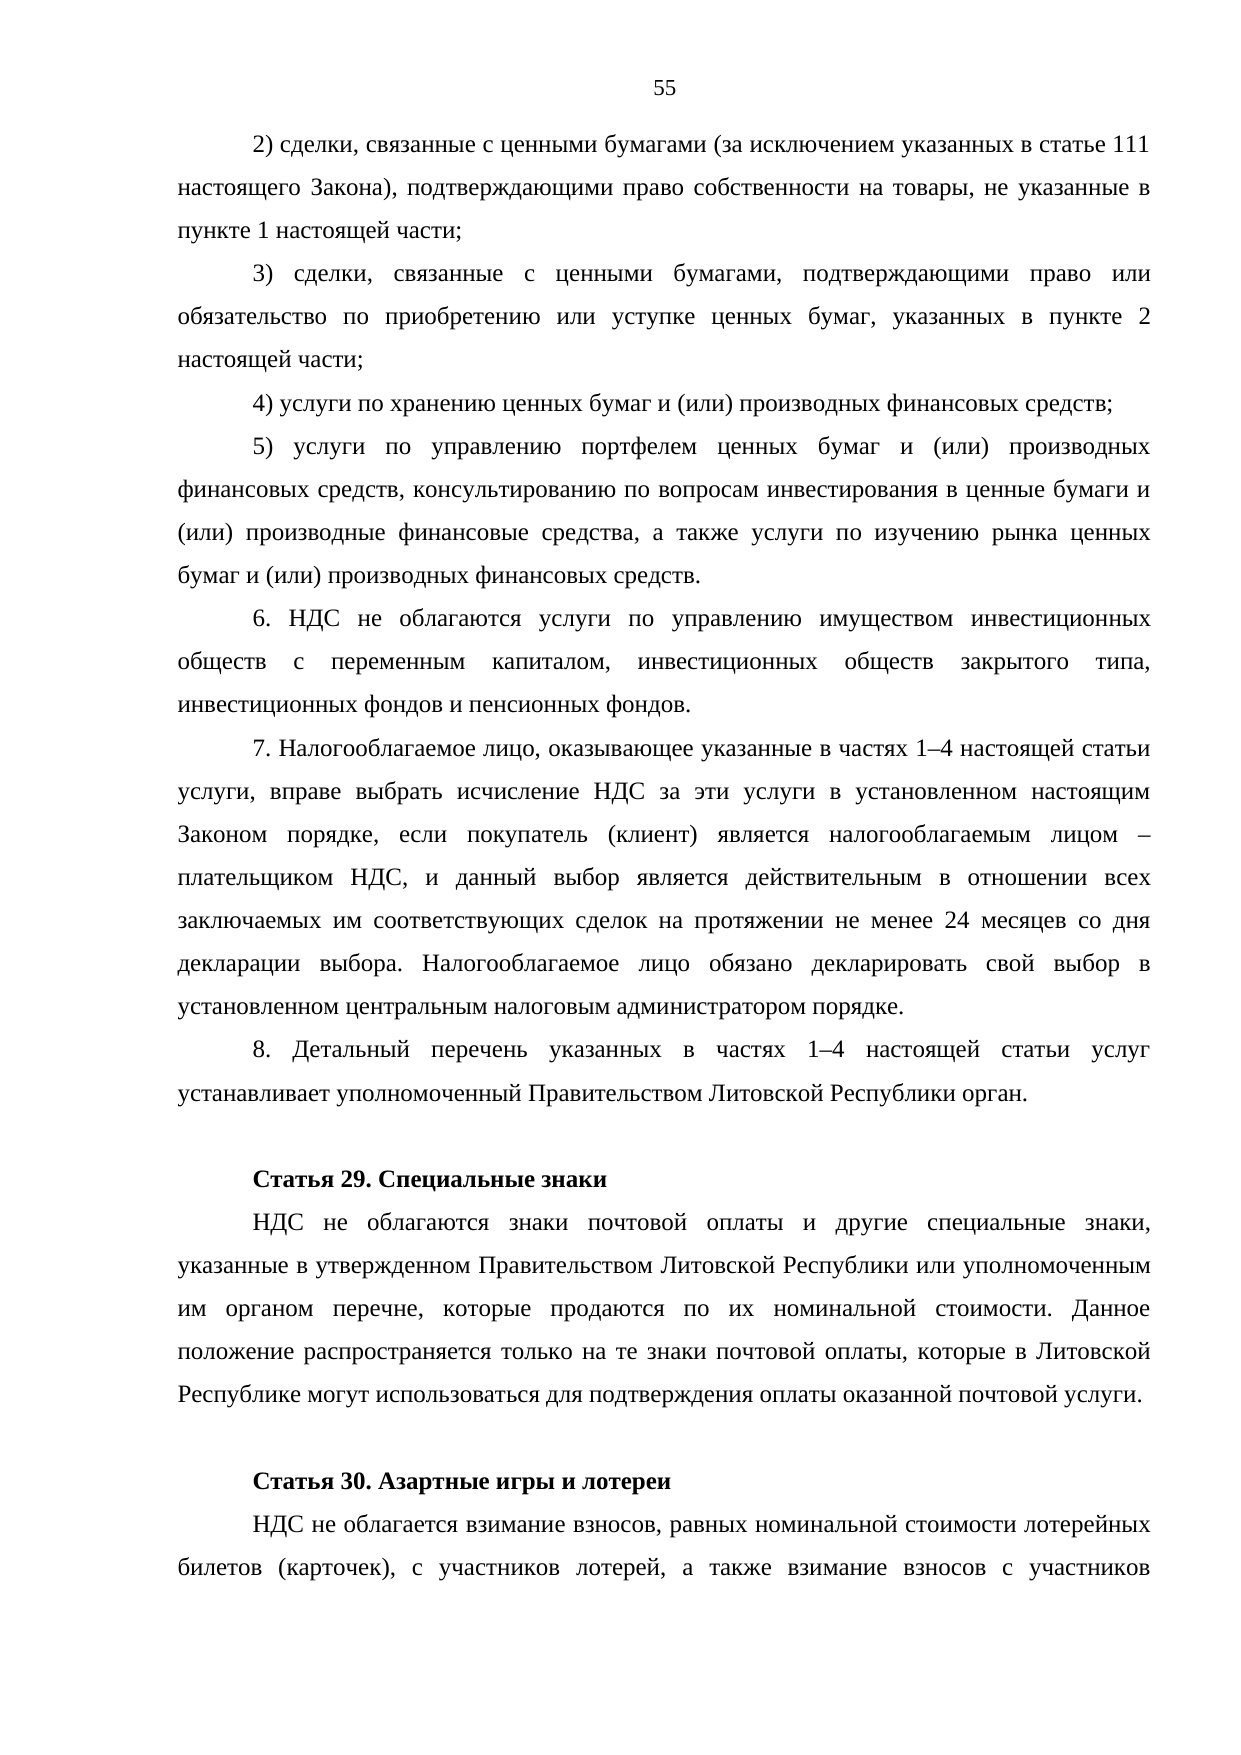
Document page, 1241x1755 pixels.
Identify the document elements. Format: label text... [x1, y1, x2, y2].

text 5) услуги по управлению портфелем ценных бумаг и (или) производных финансовых средств, консультированию по вопросам инвестирования в ценные бумаги и (или) производные финансовые средства, а также услуги по изучению рынка ценных бумаг и (или) производных финансовых средств. [177, 431, 1152, 589]
text 7. Налогооблагаемое лицо, оказывающее указанные в частях 1–4 настоящей статьи услуги, вправе выбрать исчисление НДС за эти услуги в установленном настоящим Законом порядке, если покупатель (клиент) является налогооблагаемым лицом – плательщиком НДС, и данный выбор является действительным в отношении всех заключаемых им соответствующих сделок на протяжении не менее 24 месяцев со дня декларации выбора. Налогооблагаемое лицо обязано декларировать свой выбор в установленном центральным налоговым администратором порядке. [177, 733, 1152, 1020]
text 6. НДС не облагаются услуги по управлению имуществом инвестиционных обществ с переменным капиталом, инвестиционных обществ закрытого типа, инвестиционных фондов и пенсионных фондов. [177, 603, 1152, 718]
text 2) сделки, связанные с ценными бумагами (за исключением указанных в статье 111 настоящего Закона), подтверждающими право собственности на товары, не указанные в пункте 1 настоящей части; [177, 129, 1152, 244]
text 4) услуги по хранению ценных бумаг и (или) производных финансовых средств; [177, 388, 1152, 416]
text НДС не облагается взимание взносов, равных номинальной стоимости лотерейных билетов (карточек), с участников лотерей, а также взимание взносов с участников [177, 1509, 1152, 1581]
text НДС не облагаются знаки почтовой оплаты и другие специальные знаки, указанные в утвержденном Правительством Литовской Республики или уполномоченным им органом перечне, которые продаются по их номинальной стоимости. Данное положение распространяется только на те знаки почтовой оплаты, которые в Литовской Республике могут использоваться для подтверждения оплаты оказанной почтовой услуги. [177, 1207, 1152, 1408]
text Статья 30. Азартные игры и лотереи [177, 1466, 1152, 1494]
text Статья 29. Специальные знаки [177, 1164, 1152, 1193]
text 3) сделки, связанные с ценными бумагами, подтверждающими право или обязательство по приобретению или уступке ценных бумаг, указанных в пункте 2 настоящей части; [177, 258, 1152, 373]
text 8. Детальный перечень указанных в частях 1–4 настоящей статьи услуг устанавливает уполномоченный Правительством Литовской Республики орган. [177, 1034, 1152, 1106]
